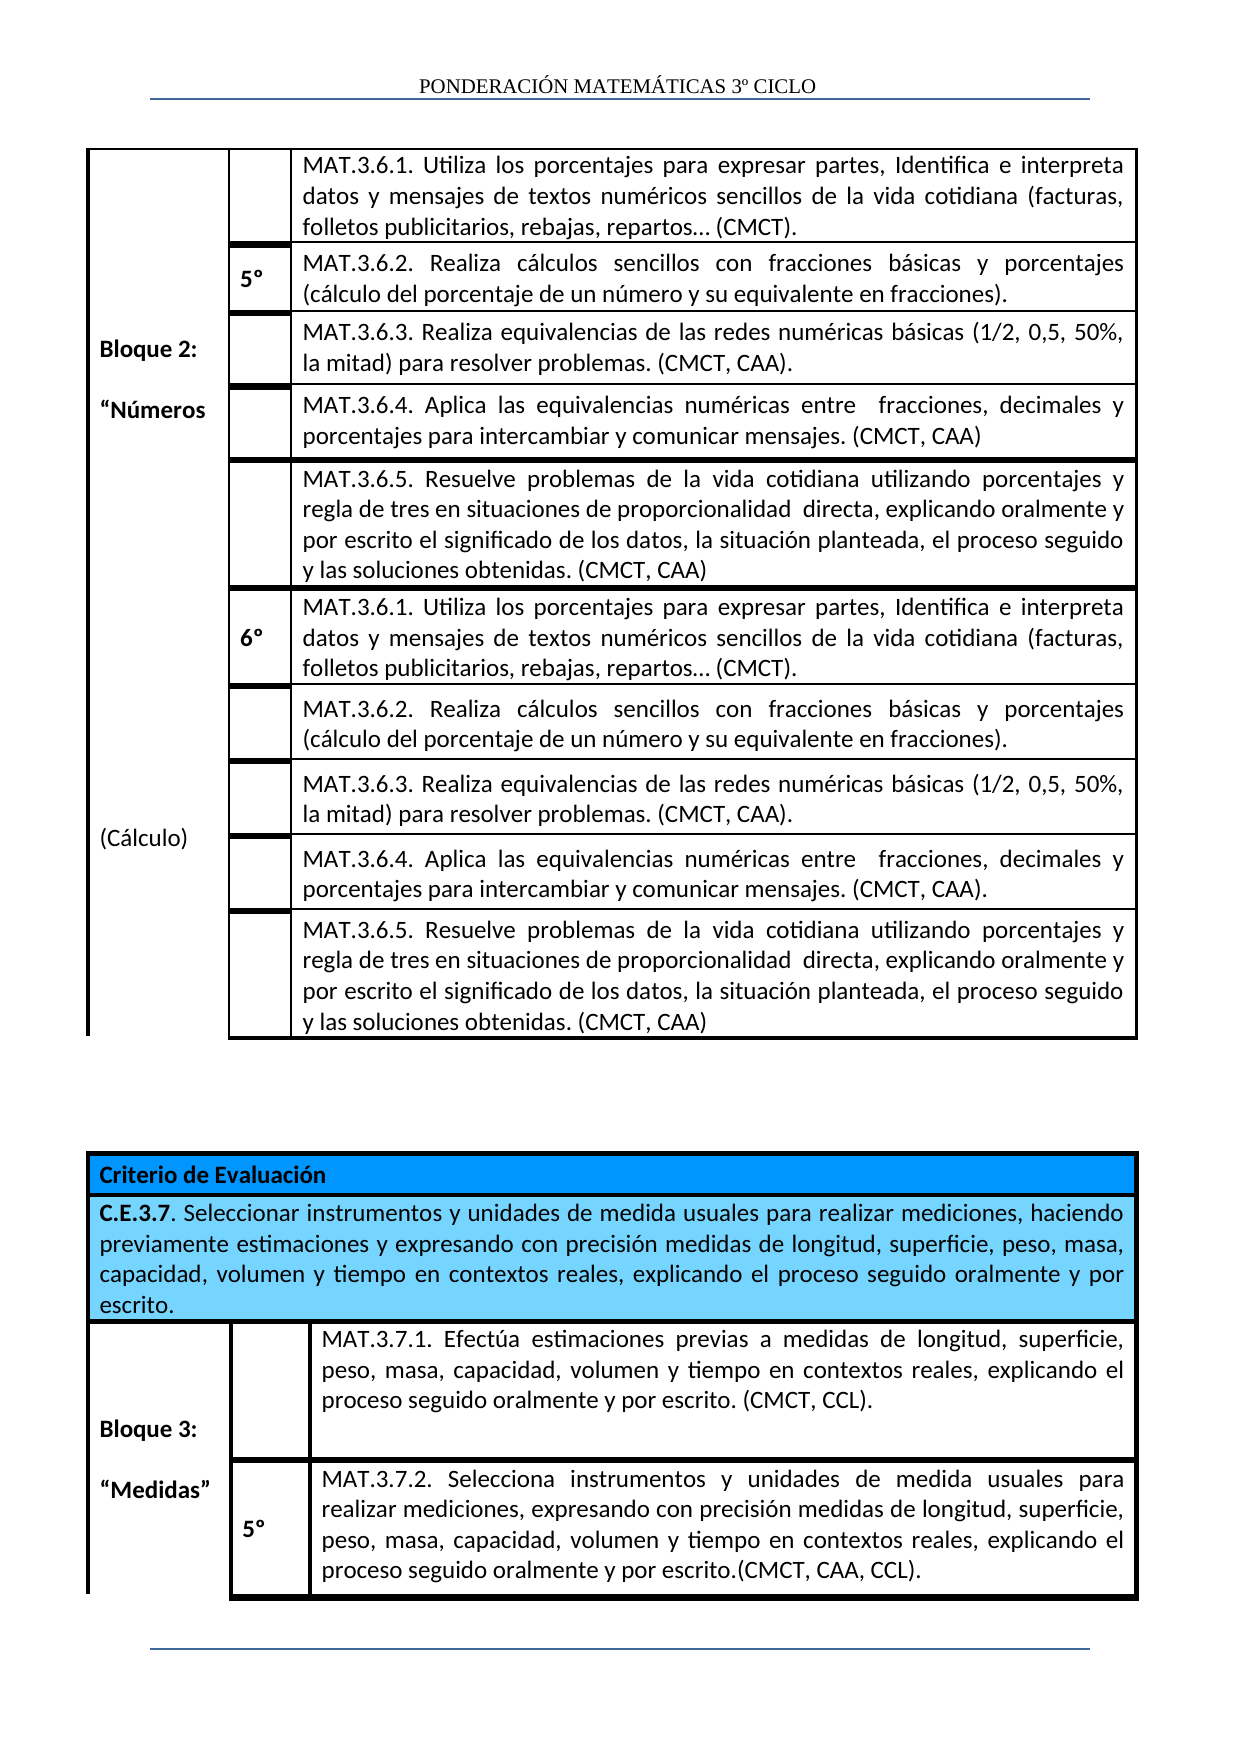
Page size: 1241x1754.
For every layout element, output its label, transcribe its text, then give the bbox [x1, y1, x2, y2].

table_cell [230, 689, 290, 758]
table_cell MAT.3.7.2. Selecciona instrumentos y unidades de medida usuales para realizar mediciones, expresando con precisión medidas de longitud, superficie, peso, masa, capacidad, volumen y tiempo en contextos reales, explicando el proceso seguido oralmente y por escrito.(CMCT, CAA, CCL). [312, 1463, 1134, 1594]
table_cell MAT.3.6.3. Realiza equivalencias de las redes numéricas básicas (1/2, 0,5, 50%, la mitad) para resolver problemas. (CMCT, CAA). [292, 760, 1135, 833]
table_cell MAT.3.6.5. Resuelve problemas de la vida cotidiana utilizando porcentajes y regla de tres en situaciones de proporcionalidad directa, explicando oralmente y por escrito el significado de los datos, la situación planteada, el proceso seguido y las soluciones obtenidas. (CMCT, CAA) [292, 463, 1135, 585]
table_cell MAT.3.7.1. Efectúa estimaciones previas a medidas de longitud, superficie, peso, masa, capacidad, volumen y tiempo en contextos reales, explicando el proceso seguido oralmente y por escrito. (CMCT, CCL). [312, 1324, 1134, 1457]
table_cell C.E.3.7. Seleccionar instrumentos y unidades de medida usuales para realizar mediciones, haciendo previamente estimaciones y expresando con precisión medidas de longitud, superficie, peso, masa, capacidad, volumen y tiempo en contextos reales, explicando el proceso seguido oralmente y por escrito. [90, 1197, 1134, 1319]
table_cell MAT.3.6.1. Utiliza los porcentajes para expresar partes, Identifica e interpreta datos y mensajes de textos numéricos sencillos de la vida cotidiana (facturas, folletos publicitarios, rebajas, repartos… (CMCT). [292, 150, 1135, 241]
table_cell 5º [233, 1463, 308, 1594]
table_cell [230, 390, 290, 457]
table_cell [230, 463, 290, 585]
table_cell MAT.3.6.3. Realiza equivalencias de las redes numéricas básicas (1/2, 0,5, 50%, la mitad) para resolver problemas. (CMCT, CAA). [292, 312, 1135, 383]
table_cell [230, 764, 290, 833]
table_cell [230, 839, 290, 908]
table_cell MAT.3.6.1. Utiliza los porcentajes para expresar partes, Identifica e interpreta datos y mensajes de textos numéricos sencillos de la vida cotidiana (facturas, folletos publicitarios, rebajas, repartos… (CMCT). [292, 591, 1135, 683]
table_cell [230, 316, 290, 383]
table_cell [230, 914, 290, 1036]
table_header Criterio de Evaluación [90, 1156, 1134, 1193]
table_cell MAT.3.6.5. Resuelve problemas de la vida cotidiana utilizando porcentajes y regla de tres en situaciones de proporcionalidad directa, explicando oralmente y por escrito el significado de los datos, la situación planteada, el proceso seguido y las soluciones obtenidas. (CMCT, CAA) [292, 910, 1135, 1036]
table_cell MAT.3.6.2. Realiza cálculos sencillos con fracciones básicas y porcentajes (cálculo del porcentaje de un número y su equivalente en fracciones). [292, 243, 1135, 310]
table_cell MAT.3.6.4. Aplica las equivalencias numéricas entre fracciones, decimales y porcentajes para intercambiar y comunicar mensajes. (CMCT, CAA). [292, 835, 1135, 908]
table_cell MAT.3.6.2. Realiza cálculos sencillos con fracciones básicas y porcentajes (cálculo del porcentaje de un número y su equivalente en fracciones). [292, 685, 1135, 758]
table_cell 5º [230, 248, 290, 310]
table_cell [230, 150, 290, 241]
table_cell Bloque 2: “Números (Cálculo) [90, 150, 228, 1036]
table_cell MAT.3.6.4. Aplica las equivalencias numéricas entre fracciones, decimales y porcentajes para intercambiar y comunicar mensajes. (CMCT, CAA) [292, 385, 1135, 457]
table_cell 6º [230, 591, 290, 683]
table_cell [233, 1324, 308, 1457]
table_cell Bloque 3: “Medidas” [90, 1324, 229, 1594]
